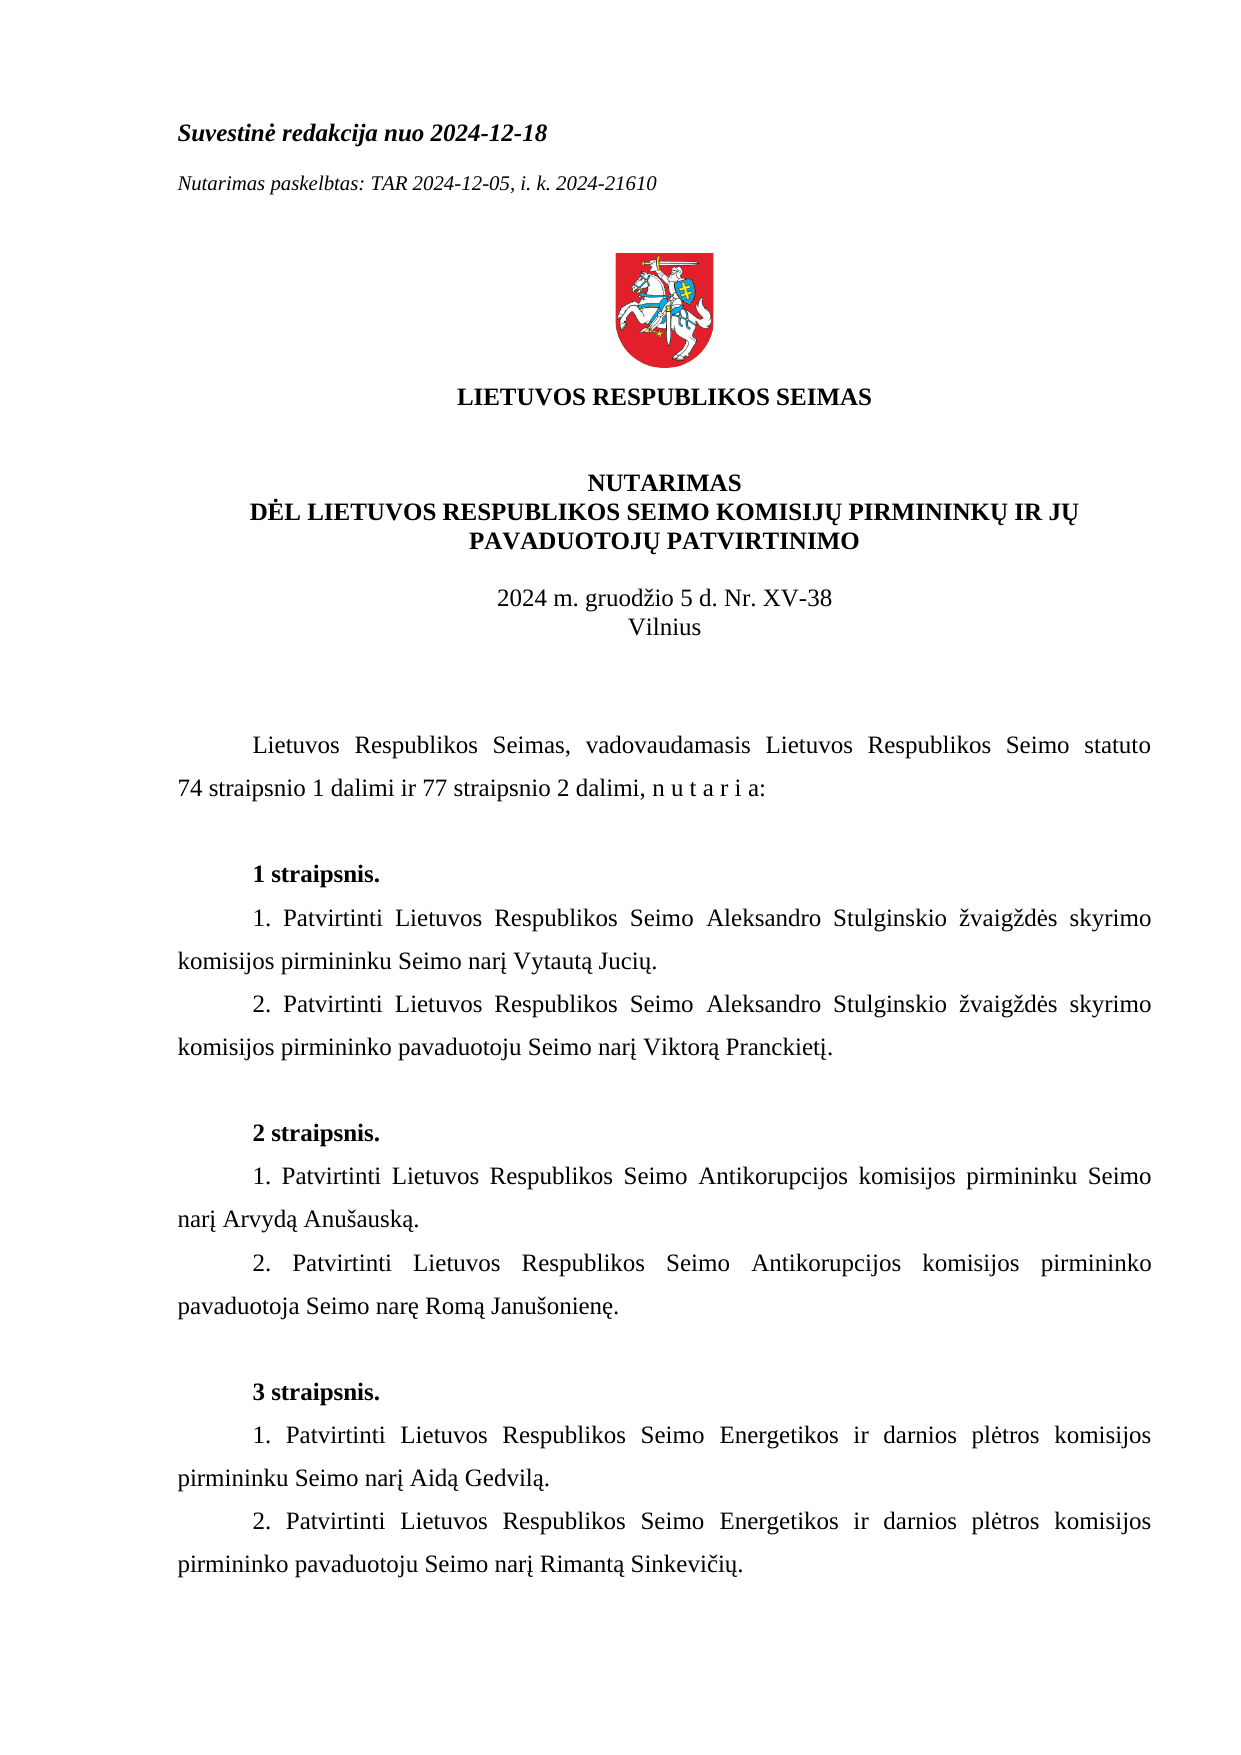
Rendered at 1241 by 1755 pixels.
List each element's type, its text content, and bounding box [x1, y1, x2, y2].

text Lietuvos Respublikos Seimas, vadovaudamasis Lietuvos Respublikos Seimo statuto 74 straipsnio 1 dalimi ir 77 straipsnio 2 dalimi, nutaria: [177, 730, 1152, 802]
text 3 straipsnis. [177, 1377, 1152, 1406]
text Nutarimas paskelbtas: TAR 2024-12-05, i. k. 2024-21610 [177, 171, 1152, 195]
text Suvestinė redakcija nuo 2024-12-18 [177, 118, 1152, 147]
text 1. Patvirtinti Lietuvos Respublikos Seimo Antikorupcijos komisijos pirmininku Seimo narį Arvydą Anušauską. [177, 1161, 1152, 1233]
text 1 straipsnis. [177, 859, 1152, 888]
text NUTARIMAS [177, 468, 1152, 497]
text DĖL LIETUVOS RESPUBLIKOS SEIMO KOMISIJŲ PIRMININKŲ IR JŲ PAVADUOTOJŲ PATVIRTINIMO [177, 497, 1152, 555]
text 2. Patvirtinti Lietuvos Respublikos Seimo Antikorupcijos komisijos pirmininko pavaduotoja Seimo narę Romą Janušonienę. [177, 1248, 1152, 1319]
text Vilnius [177, 612, 1152, 641]
text 2 straipsnis. [177, 1118, 1152, 1147]
text 1. Patvirtinti Lietuvos Respublikos Seimo Energetikos ir darnios plėtros komisijos pirmininku Seimo narį Aidą Gedvilą. [177, 1420, 1152, 1492]
text 2. Patvirtinti Lietuvos Respublikos Seimo Energetikos ir darnios plėtros komisijos pirmininko pavaduotoju Seimo narį Rimantą Sinkevičių. [177, 1506, 1152, 1578]
text LIETUVOS RESPUBLIKOS SEIMAS [177, 382, 1152, 411]
text 2. Patvirtinti Lietuvos Respublikos Seimo Aleksandro Stulginskio žvaigždės skyrimo komisijos pirmininko pavaduotoju Seimo narį Viktorą Pranckietį. [177, 989, 1152, 1061]
text 2024 m. gruodžio 5 d. Nr. XV-38 [177, 583, 1152, 612]
text 1. Patvirtinti Lietuvos Respublikos Seimo Aleksandro Stulginskio žvaigždės skyrimo komisijos pirmininku Seimo narį Vytautą Jucių. [177, 903, 1152, 974]
